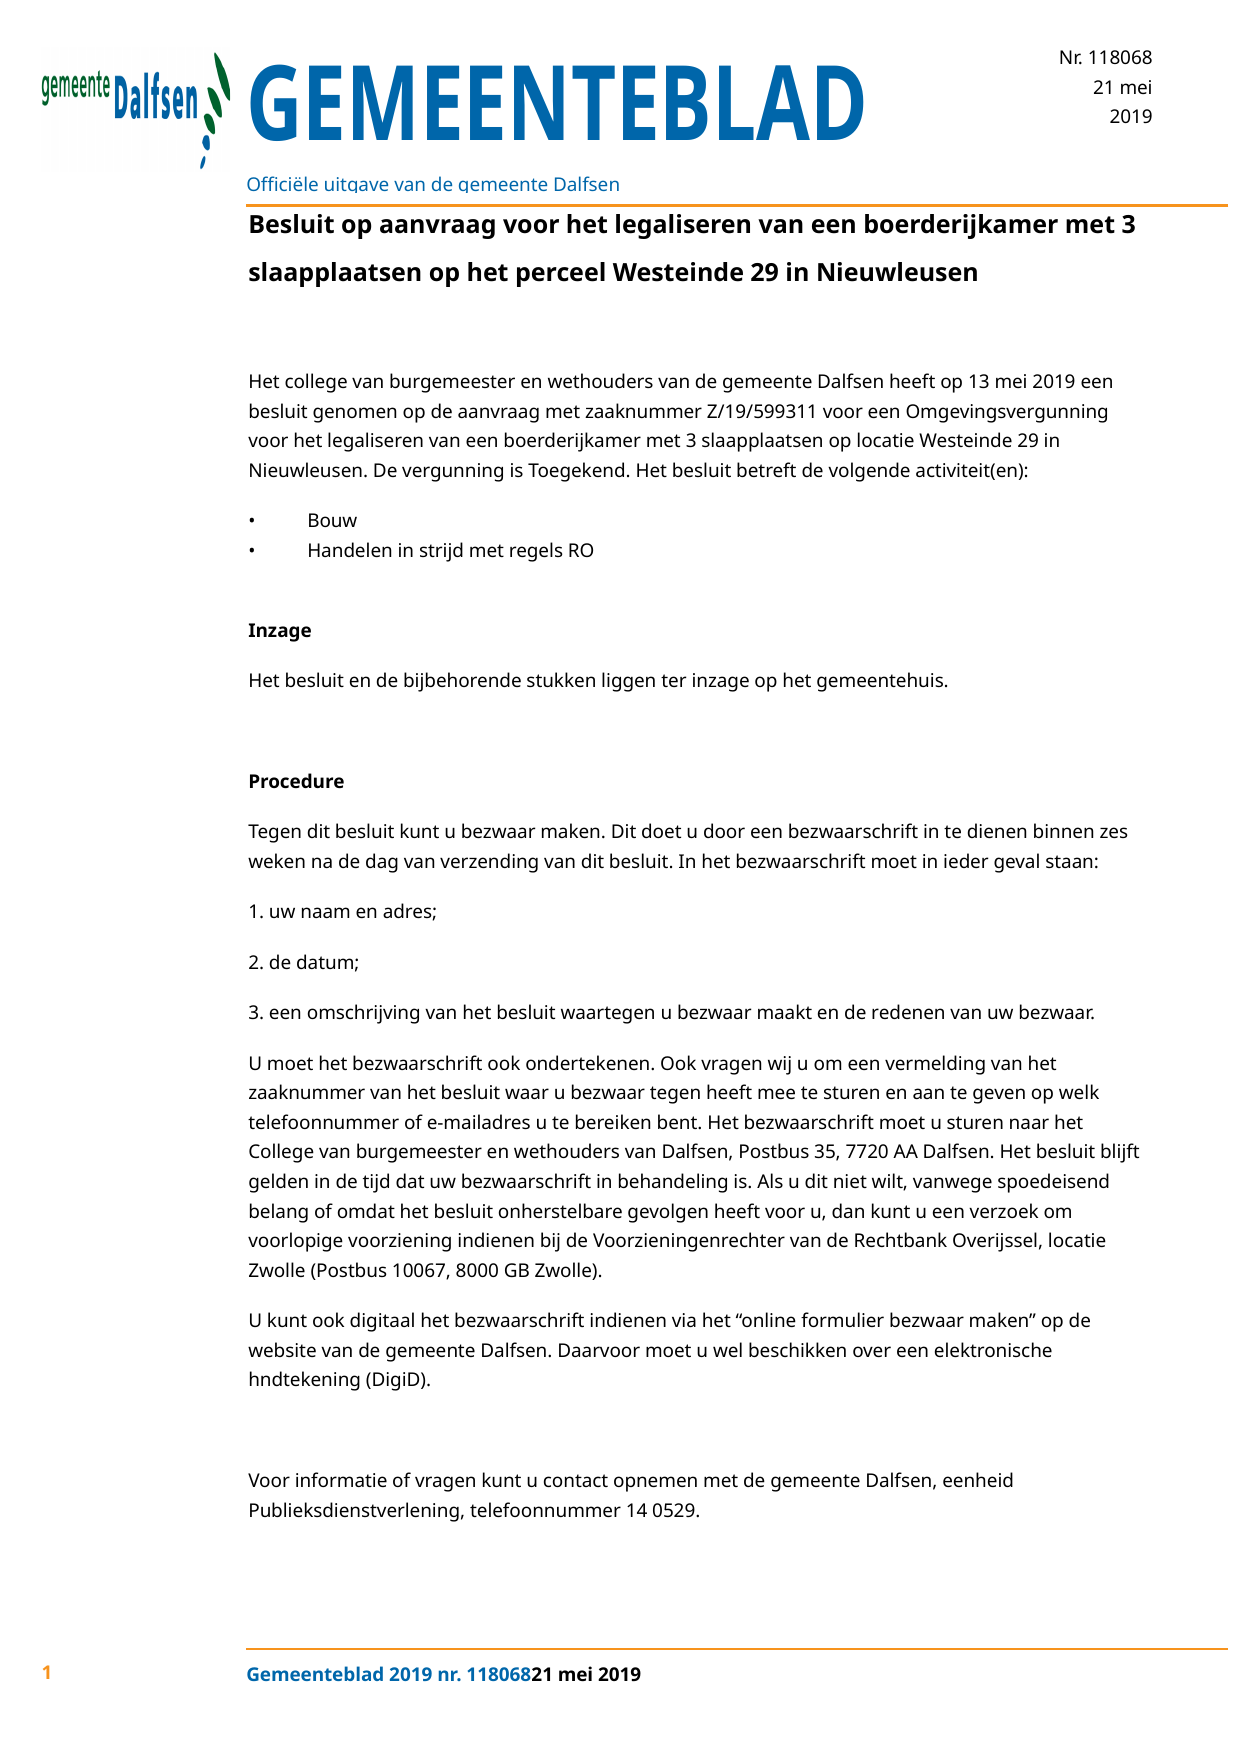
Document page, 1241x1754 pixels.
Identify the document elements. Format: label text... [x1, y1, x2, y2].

text Inzage [248, 617, 1152, 643]
text Het college van burgemeester en wethouders van de gemeente Dalfsen heeft op 13 mei 2019 een besluit genomen op de aanvraag met zaaknummer Z/19/599311 voor een Omgevingsvergunning voor het legaliseren van een boerderijkamer met 3 slaapplaatsen op locatie Westeinde 29 in Nieuwleusen. De vergunning is Toegekend. Het besluit betreft de volgende activiteit(en): [248, 368, 1152, 483]
text Procedure [248, 768, 1152, 794]
text Besluit op aanvraag voor het legaliseren van een boerderijkamer met 3 slaapplaatsen op het perceel Westeinde 29 in Nieuwleusen [248, 207, 1152, 288]
text Het besluit en de bijbehorende stukken liggen ter inzage op het gemeentehuis. [248, 667, 1152, 693]
text U kunt ook digitaal het bezwaarschrift indienen via het “online formulier bezwaar maken” op de website van de gemeente Dalfsen. Daarvoor moet u wel beschikken over een elektronische hndtekening (DigiD). [248, 1307, 1152, 1392]
picture [41, 47, 231, 172]
text Voor informatie of vragen kunt u contact opnemen met de gemeente Dalfsen, eenheid Publieksdienstverlening, telefoonnummer 14 0529. [248, 1467, 1152, 1523]
list Bouw [248, 507, 1152, 533]
text U moet het bezwaarschrift ook ondertekenen. Ook vragen wij u om een vermelding van het zaaknummer van het besluit waar u bezwaar tegen heeft mee te sturen en aan te geven op welk telefoonnummer of e-mailadres u te bereiken bent. Het bezwaarschrift moet u sturen naar het College van burgemeester en wethouders van Dalfsen, Postbus 35, 7720 AA Dalfsen. Het besluit blijft gelden in de tijd dat uw bezwaarschrift in behandeling is. Als u dit niet wilt, vanwege spoedeisend belang of omdat het besluit onherstelbare gevolgen heeft voor u, dan kunt u een verzoek om voorlopige voorziening indienen bij de Voorzieningenrechter van de Rechtbank Overijssel, locatie Zwolle (Postbus 10067, 8000 GB Zwolle). [248, 1050, 1152, 1283]
text 2. de datum; [248, 949, 1152, 975]
text 1. uw naam en adres; [248, 899, 1152, 924]
text 3. een omschrijving van het besluit waartegen u bezwaar maakt en de redenen van uw bezwaar. [248, 999, 1152, 1025]
list Handelen in strijd met regels RO [248, 537, 1152, 563]
text Tegen dit besluit kunt u bezwaar maken. Dit doet u door een bezwaarschrift in te dienen binnen zes weken na de dag van verzending van dit besluit. In het bezwaarschrift moet in ieder geval staan: [248, 819, 1152, 874]
